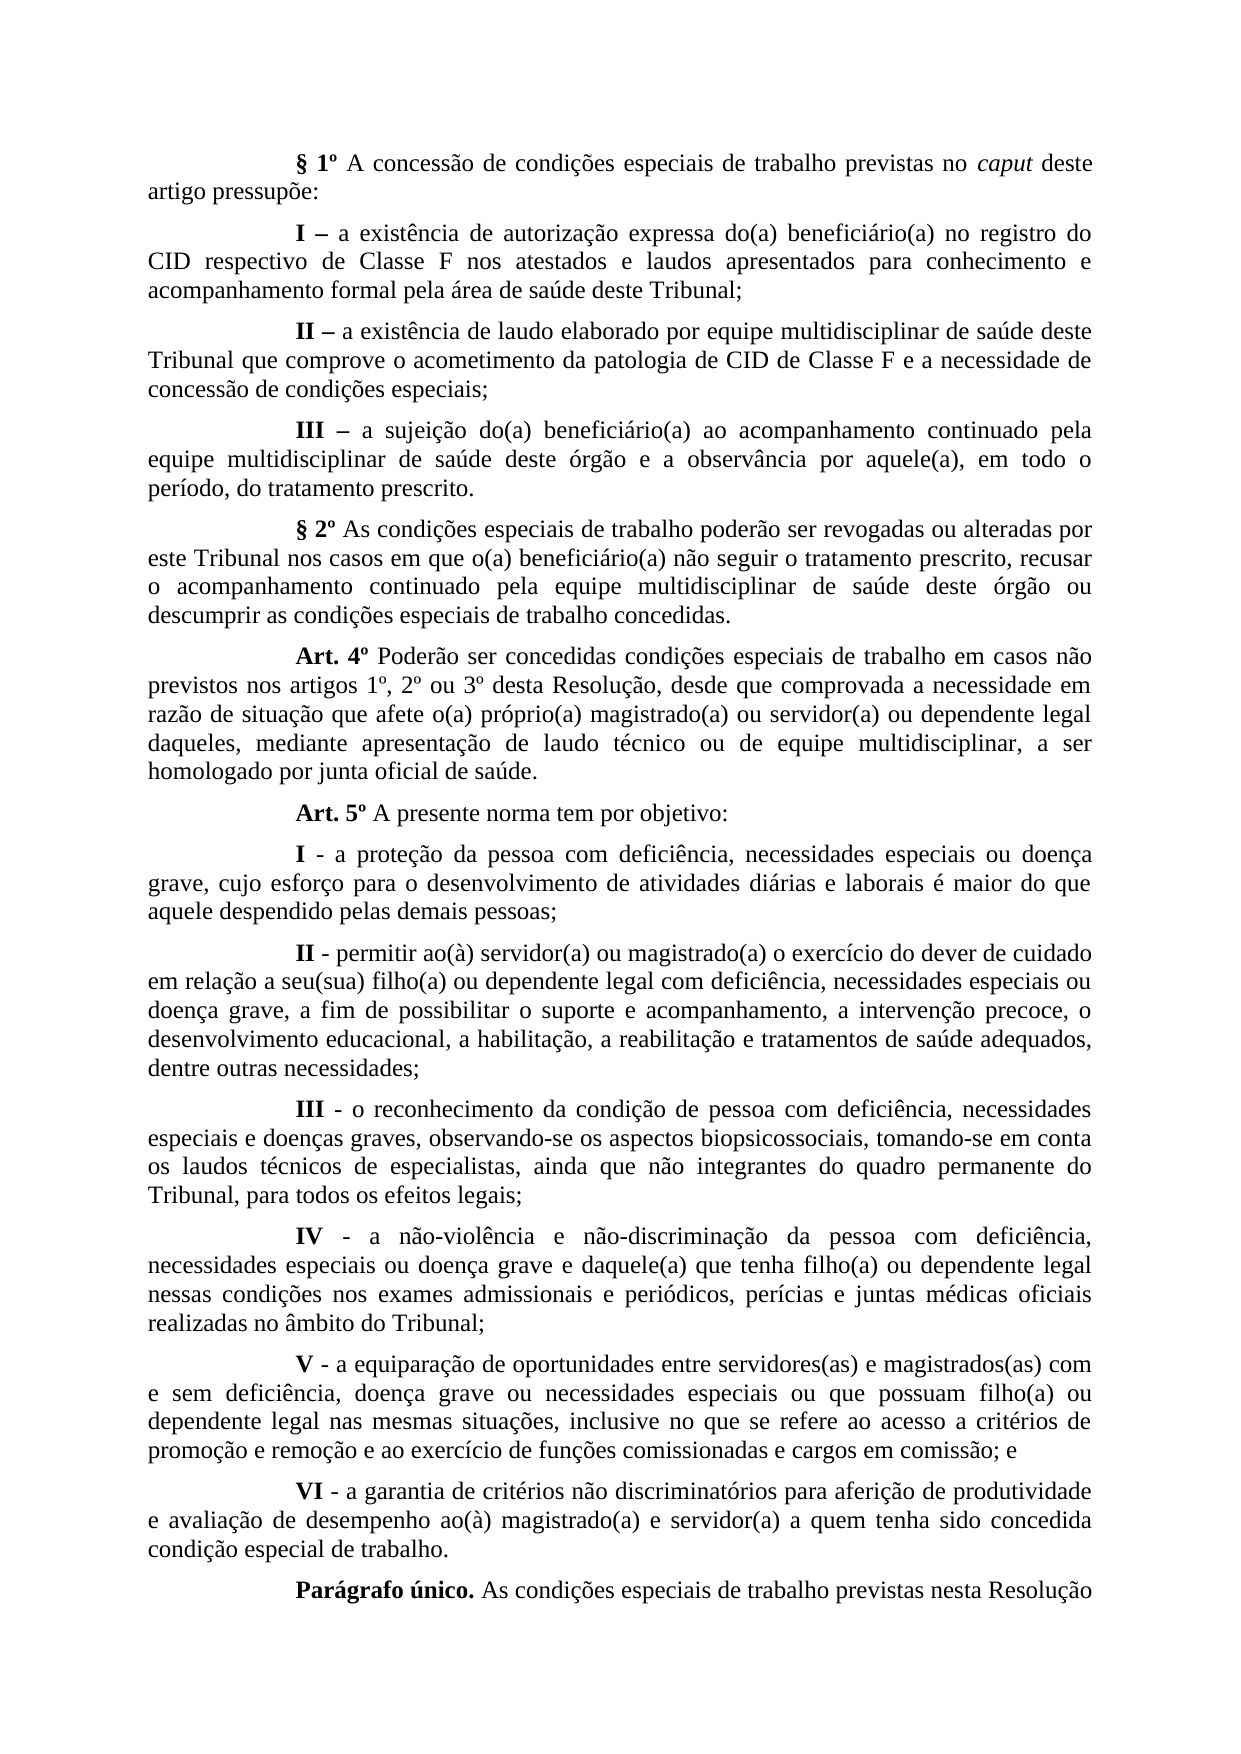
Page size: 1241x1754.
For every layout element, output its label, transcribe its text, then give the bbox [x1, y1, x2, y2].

text V - a equiparação de oportunidades entre servidores(as) e magistrados(as) com e sem deficiência, doença grave ou necessidades especiais ou que possuam filho(a) ou dependente legal nas mesmas situações, inclusive no que se refere ao acesso a critérios de promoção e remoção e ao exercício de funções comissionadas e cargos em comissão; e [148, 1349, 1093, 1464]
text II - permitir ao(à) servidor(a) ou magistrado(a) o exercício do dever de cuidado em relação a seu(sua) filho(a) ou dependente legal com deficiência, necessidades especiais ou doença grave, a fim de possibilitar o suporte e acompanhamento, a intervenção precoce, o desenvolvimento educacional, a habilitação, a reabilitação e tratamentos de saúde adequados, dentre outras necessidades; [148, 938, 1093, 1081]
text Parágrafo único. As condições especiais de trabalho previstas nesta Resolução [148, 1575, 1093, 1604]
text I - a proteção da pessoa com deficiência, necessidades especiais ou doença grave, cujo esforço para o desenvolvimento de atividades diárias e laborais é maior do que aquele despendido pelas demais pessoas; [148, 839, 1093, 925]
text III - o reconhecimento da condição de pessoa com deficiência, necessidades especiais e doenças graves, observando-se os aspectos biopsicossociais, tomando-se em conta os laudos técnicos de especialistas, ainda que não integrantes do quadro permanente do Tribunal, para todos os efeitos legais; [148, 1094, 1093, 1209]
text Art. 5º A presente norma tem por objetivo: [148, 798, 1093, 826]
text Art. 4º Poderão ser concedidas condições especiais de trabalho em casos não previstos nos artigos 1º, 2º ou 3º desta Resolução, desde que comprovada a necessidade em razão de situação que afete o(a) próprio(a) magistrado(a) ou servidor(a) ou dependente legal daqueles, mediante apresentação de laudo técnico ou de equipe multidisciplinar, a ser homologado por junta oficial de saúde. [148, 641, 1093, 785]
text I – a existência de autorização expressa do(a) beneficiário(a) no registro do CID respectivo de Classe F nos atestados e laudos apresentados para conhecimento e acompanhamento formal pela área de saúde deste Tribunal; [148, 218, 1093, 304]
text III – a sujeição do(a) beneficiário(a) ao acompanhamento continuado pela equipe multidisciplinar de saúde deste órgão e a observância por aquele(a), em todo o período, do tratamento prescrito. [148, 415, 1093, 501]
text § 1º A concessão de condições especiais de trabalho previstas no caput deste artigo pressupõe: [148, 148, 1093, 205]
text II – a existência de laudo elaborado por equipe multidisciplinar de saúde deste Tribunal que comprove o acometimento da patologia de CID de Classe F e a necessidade de concessão de condições especiais; [148, 316, 1093, 403]
text § 2º As condições especiais de trabalho poderão ser revogadas ou alteradas por este Tribunal nos casos em que o(a) beneficiário(a) não seguir o tratamento prescrito, recusar o acompanhamento continuado pela equipe multidisciplinar de saúde deste órgão ou descumprir as condições especiais de trabalho concedidas. [148, 514, 1093, 629]
text IV - a não-violência e não-discriminação da pessoa com deficiência, necessidades especiais ou doença grave e daquele(a) que tenha filho(a) ou dependente legal nessas condições nos exames admissionais e periódicos, perícias e juntas médicas oficiais realizadas no âmbito do Tribunal; [148, 1221, 1093, 1336]
text VI - a garantia de critérios não discriminatórios para aferição de produtividade e avaliação de desempenho ao(à) magistrado(a) e servidor(a) a quem tenha sido concedida condição especial de trabalho. [148, 1476, 1093, 1563]
